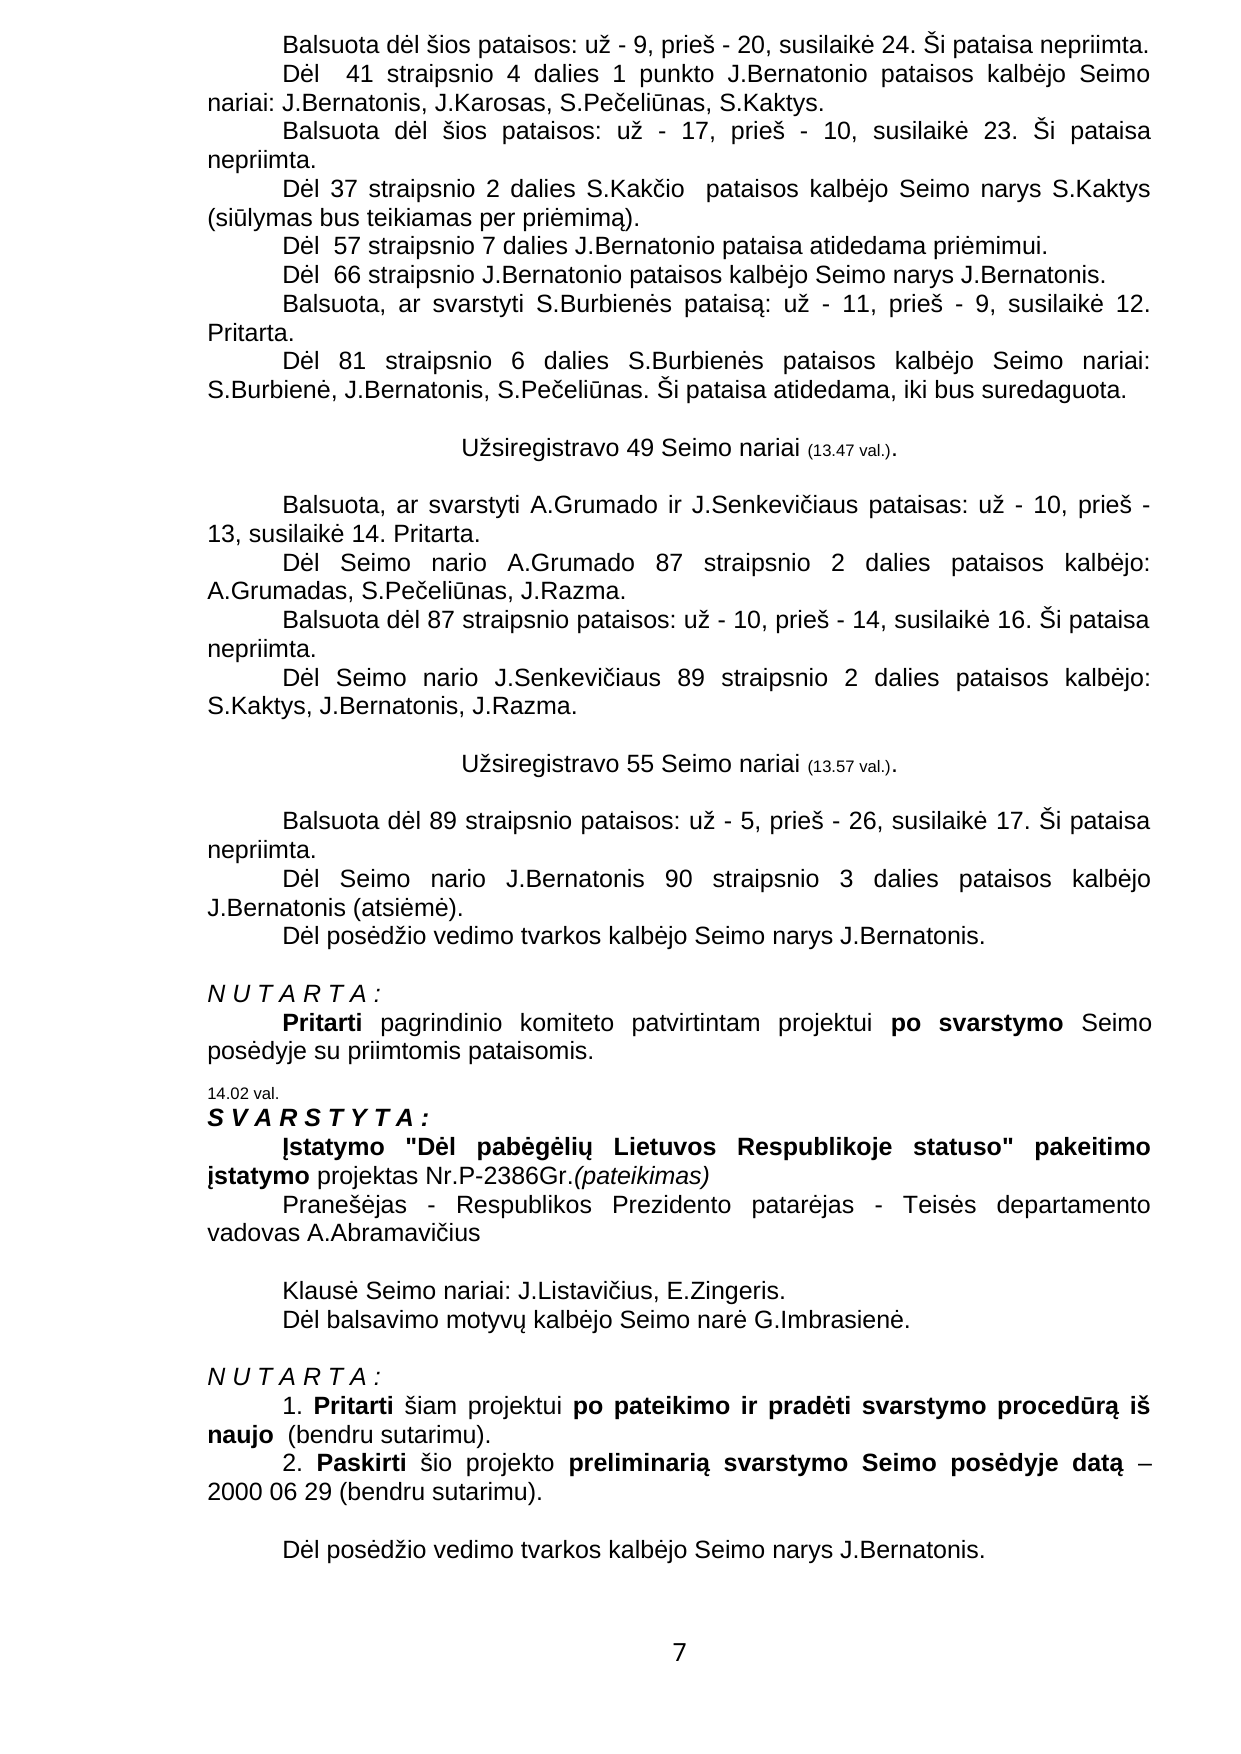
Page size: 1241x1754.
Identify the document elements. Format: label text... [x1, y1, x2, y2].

text Dėl posėdžio vedimo tvarkos kalbėjo Seimo narys J.Bernatonis. [207, 921, 1152, 950]
text Balsuota, ar svarstyti A.Grumado ir J.Senkevičiaus pataisas: už - 10, prieš - 13, susilaikė 14. Pritarta. [207, 490, 1152, 547]
text Dėl posėdžio vedimo tvarkos kalbėjo Seimo narys J.Bernatonis. [207, 1534, 1152, 1563]
text Dėl Seimo nario J.Bernatonis 90 straipsnio 3 dalies pataisos kalbėjo J.Bernatonis (atsiėmė). [207, 864, 1152, 921]
text 14.02 val. [207, 1084, 1152, 1103]
text 2. Paskirti šio projekto preliminarią svarstymo Seimo posėdyje datą – 2000 06 29 (bendru sutarimu). [207, 1448, 1152, 1506]
text N U T A R T A : [207, 979, 1152, 1007]
text Dėl 57 straipsnio 7 dalies J.Bernatonio pataisa atidedama priėmimui. [207, 231, 1152, 260]
text Dėl Seimo nario A.Grumado 87 straipsnio 2 dalies pataisos kalbėjo: A.Grumadas, S.Pečeliūnas, J.Razma. [207, 547, 1152, 605]
text Klausė Seimo nariai: J.Listavičius, E.Zingeris. [207, 1276, 1152, 1304]
text 1. Pritarti šiam projektui po pateikimo ir pradėti svarstymo procedūrą iš naujo (bendru sutarimu). [207, 1391, 1152, 1448]
text Balsuota, ar svarstyti S.Burbienės pataisą: už - 11, prieš - 9, susilaikė 12. Pritarta. [207, 289, 1152, 346]
text Pritarti pagrindinio komiteto patvirtintam projektui po svarstymo Seimo posėdyje su priimtomis pataisomis. [207, 1007, 1152, 1065]
text Balsuota dėl 89 straipsnio pataisos: už - 5, prieš - 26, susilaikė 17. Ši pataisa nepriimta. [207, 806, 1152, 864]
text Dėl 41 straipsnio 4 dalies 1 punkto J.Bernatonio pataisos kalbėjo Seimo nariai: J.Bernatonis, J.Karosas, S.Pečeliūnas, S.Kaktys. [207, 59, 1152, 116]
text Balsuota dėl šios pataisos: už - 9, prieš - 20, susilaikė 24. Ši pataisa nepriimta. [207, 30, 1152, 59]
text Dėl 37 straipsnio 2 dalies S.Kakčio pataisos kalbėjo Seimo narys S.Kaktys (siūlymas bus teikiamas per priėmimą). [207, 174, 1152, 231]
text Užsiregistravo 49 Seimo nariai (13.47 val.). [207, 432, 1152, 461]
text Įstatymo "Dėl pabėgėlių Lietuvos Respublikoje statuso" pakeitimo įstatymo projektas Nr.P-2386Gr.(pateikimas) [207, 1132, 1152, 1189]
text Dėl balsavimo motyvų kalbėjo Seimo narė G.Imbrasienė. [207, 1304, 1152, 1333]
text Dėl 66 straipsnio J.Bernatonio pataisos kalbėjo Seimo narys J.Bernatonis. [207, 260, 1152, 289]
text Balsuota dėl šios pataisos: už - 17, prieš - 10, susilaikė 23. Ši pataisa nepriimta. [207, 116, 1152, 174]
text S V A R S T Y T A : [207, 1103, 1152, 1132]
text Dėl Seimo nario J.Senkevičiaus 89 straipsnio 2 dalies pataisos kalbėjo: S.Kaktys, J.Bernatonis, J.Razma. [207, 662, 1152, 720]
text Pranešėjas - Respublikos Prezidento patarėjas - Teisės departamento vadovas A.Abramavičius [207, 1189, 1152, 1247]
text Užsiregistravo 55 Seimo nariai (13.57 val.). [207, 749, 1152, 777]
text Dėl 81 straipsnio 6 dalies S.Burbienės pataisos kalbėjo Seimo nariai: S.Burbienė, J.Bernatonis, S.Pečeliūnas. Ši pataisa atidedama, iki bus suredaguota. [207, 346, 1152, 404]
text Balsuota dėl 87 straipsnio pataisos: už - 10, prieš - 14, susilaikė 16. Ši pataisa nepriimta. [207, 605, 1152, 662]
text N U T A R T A : [207, 1362, 1152, 1391]
